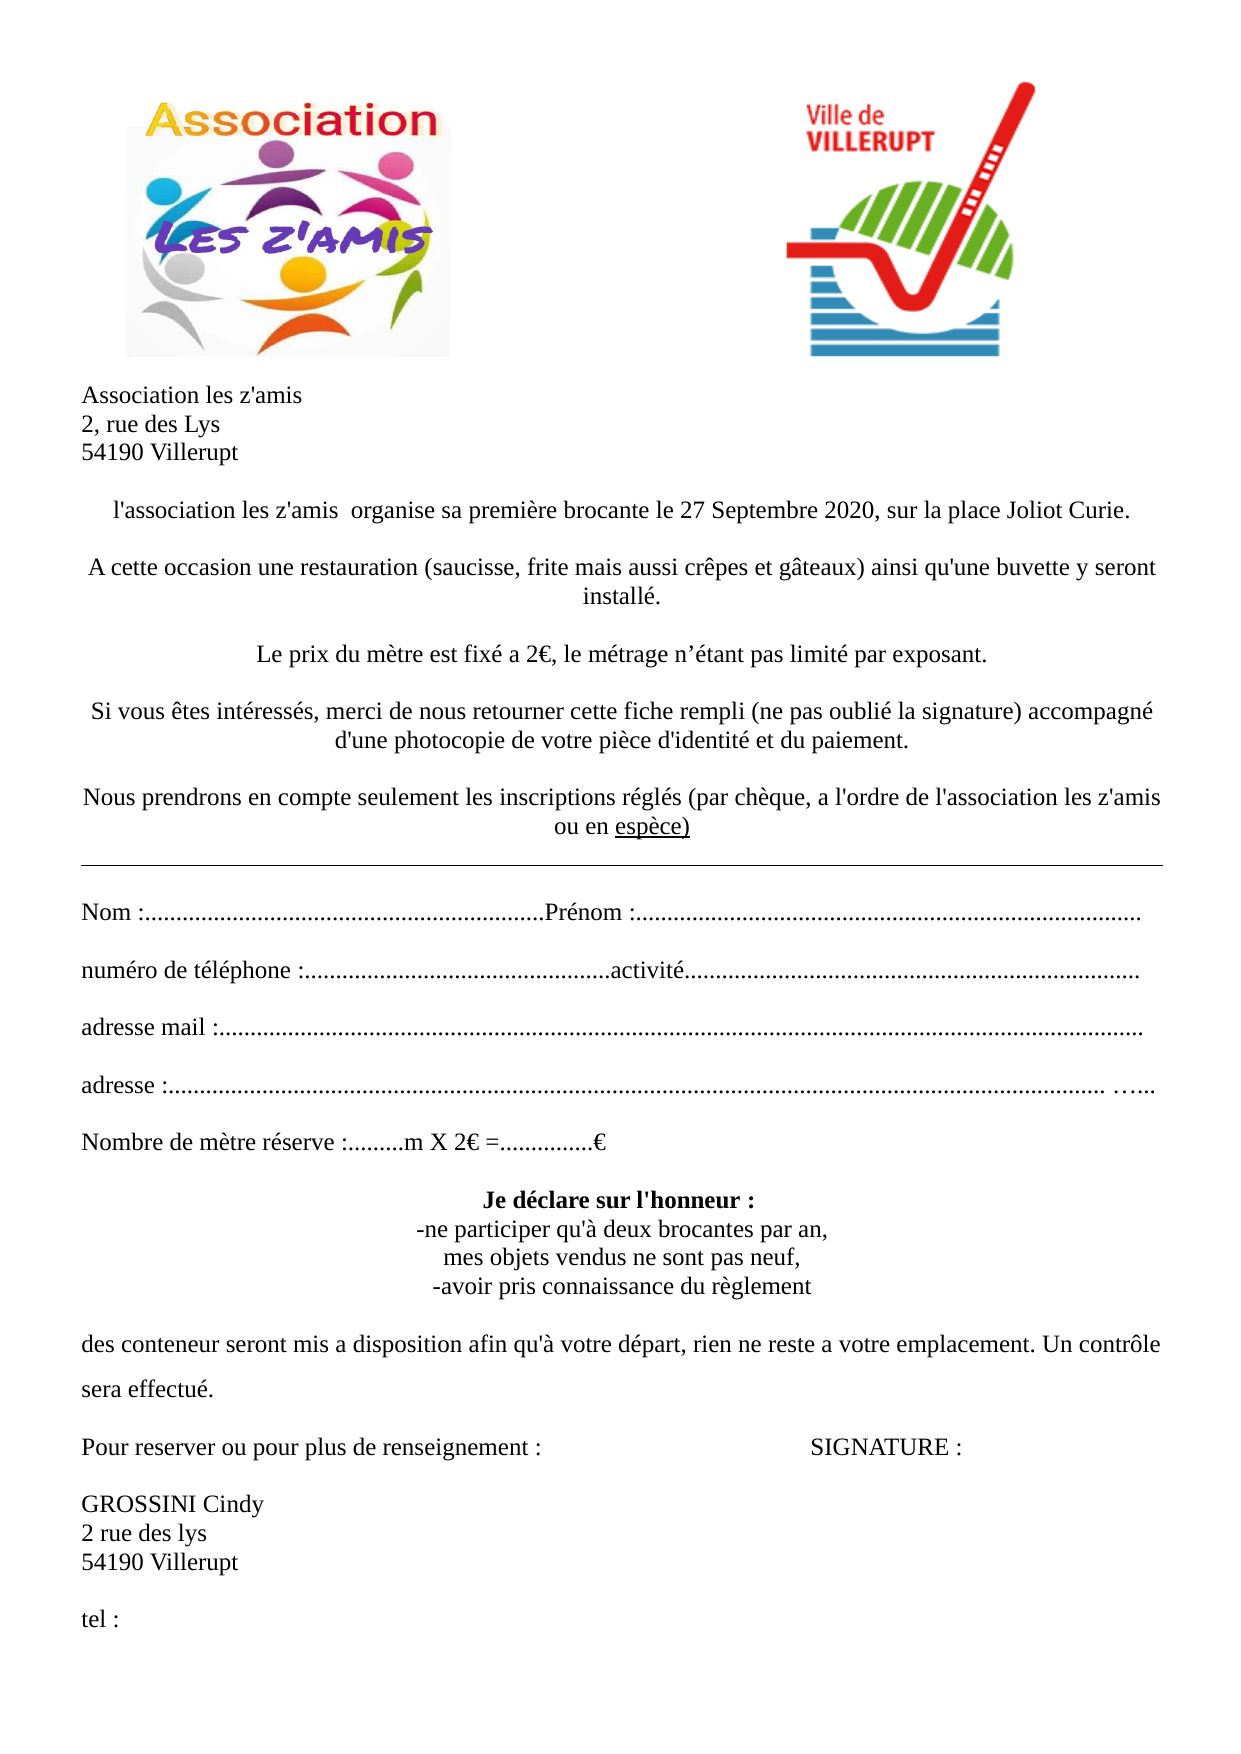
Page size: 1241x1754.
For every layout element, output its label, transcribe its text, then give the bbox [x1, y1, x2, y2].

text Nous prendrons en compte seulement les inscriptions réglés (par chèque, a l'ordre de l'association les z'amis ou en espèce) [81, 782, 1162, 840]
text l'association les z'amis organise sa première brocante le 27 Septembre 2020, sur la place Joliot Curie. [81, 495, 1162, 524]
text adresse :...................................................................................................................................................... …... [81, 1070, 1162, 1099]
picture [98, 55, 483, 357]
text Nom :................................................................Prénom :................................................................................. [81, 897, 1162, 926]
text GROSSINI Cindy [81, 1489, 1162, 1518]
text 54190 Villerupt [81, 437, 1162, 466]
text Si vous êtes intéressés, merci de nous retourner cette fiche rempli (ne pas oublié la signature) accompagné d'une photocopie de votre pièce d'identité et du paiement. [81, 696, 1162, 754]
text numéro de téléphone :.................................................activité......................................................................... [81, 955, 1162, 984]
text 2 rue des lys [81, 1518, 1162, 1547]
text Pour reserver ou pour plus de renseignement : SIGNATURE : [81, 1432, 1162, 1461]
text Le prix du mètre est fixé a 2€, le métrage n’étant pas limité par exposant. [81, 639, 1162, 667]
text 2, rue des Lys [81, 409, 1162, 437]
text A cette occasion une restauration (saucisse, frite mais aussi crêpes et gâteaux) ainsi qu'une buvette y seront installé. [81, 552, 1162, 610]
text tel : [81, 1604, 1162, 1633]
text -avoir pris connaissance du règlement [81, 1271, 1162, 1300]
text adresse mail :.................................................................................................................................................... [81, 1012, 1162, 1041]
text Association les z'amis [81, 45, 1162, 409]
text des conteneur seront mis a disposition afin qu'à votre départ, rien ne reste a votre emplacement. Un contrôle [81, 1329, 1162, 1357]
picture [772, 67, 1052, 380]
text Nombre de mètre réserve :.........m X 2€ =...............€ [81, 1127, 1162, 1156]
text 54190 Villerupt [81, 1547, 1162, 1576]
text sera effectué. [81, 1374, 1162, 1403]
text mes objets vendus ne sont pas neuf, [81, 1242, 1162, 1271]
text Je déclare sur l'honneur : [81, 1185, 1162, 1214]
text -ne participer qu'à deux brocantes par an, [81, 1214, 1162, 1242]
